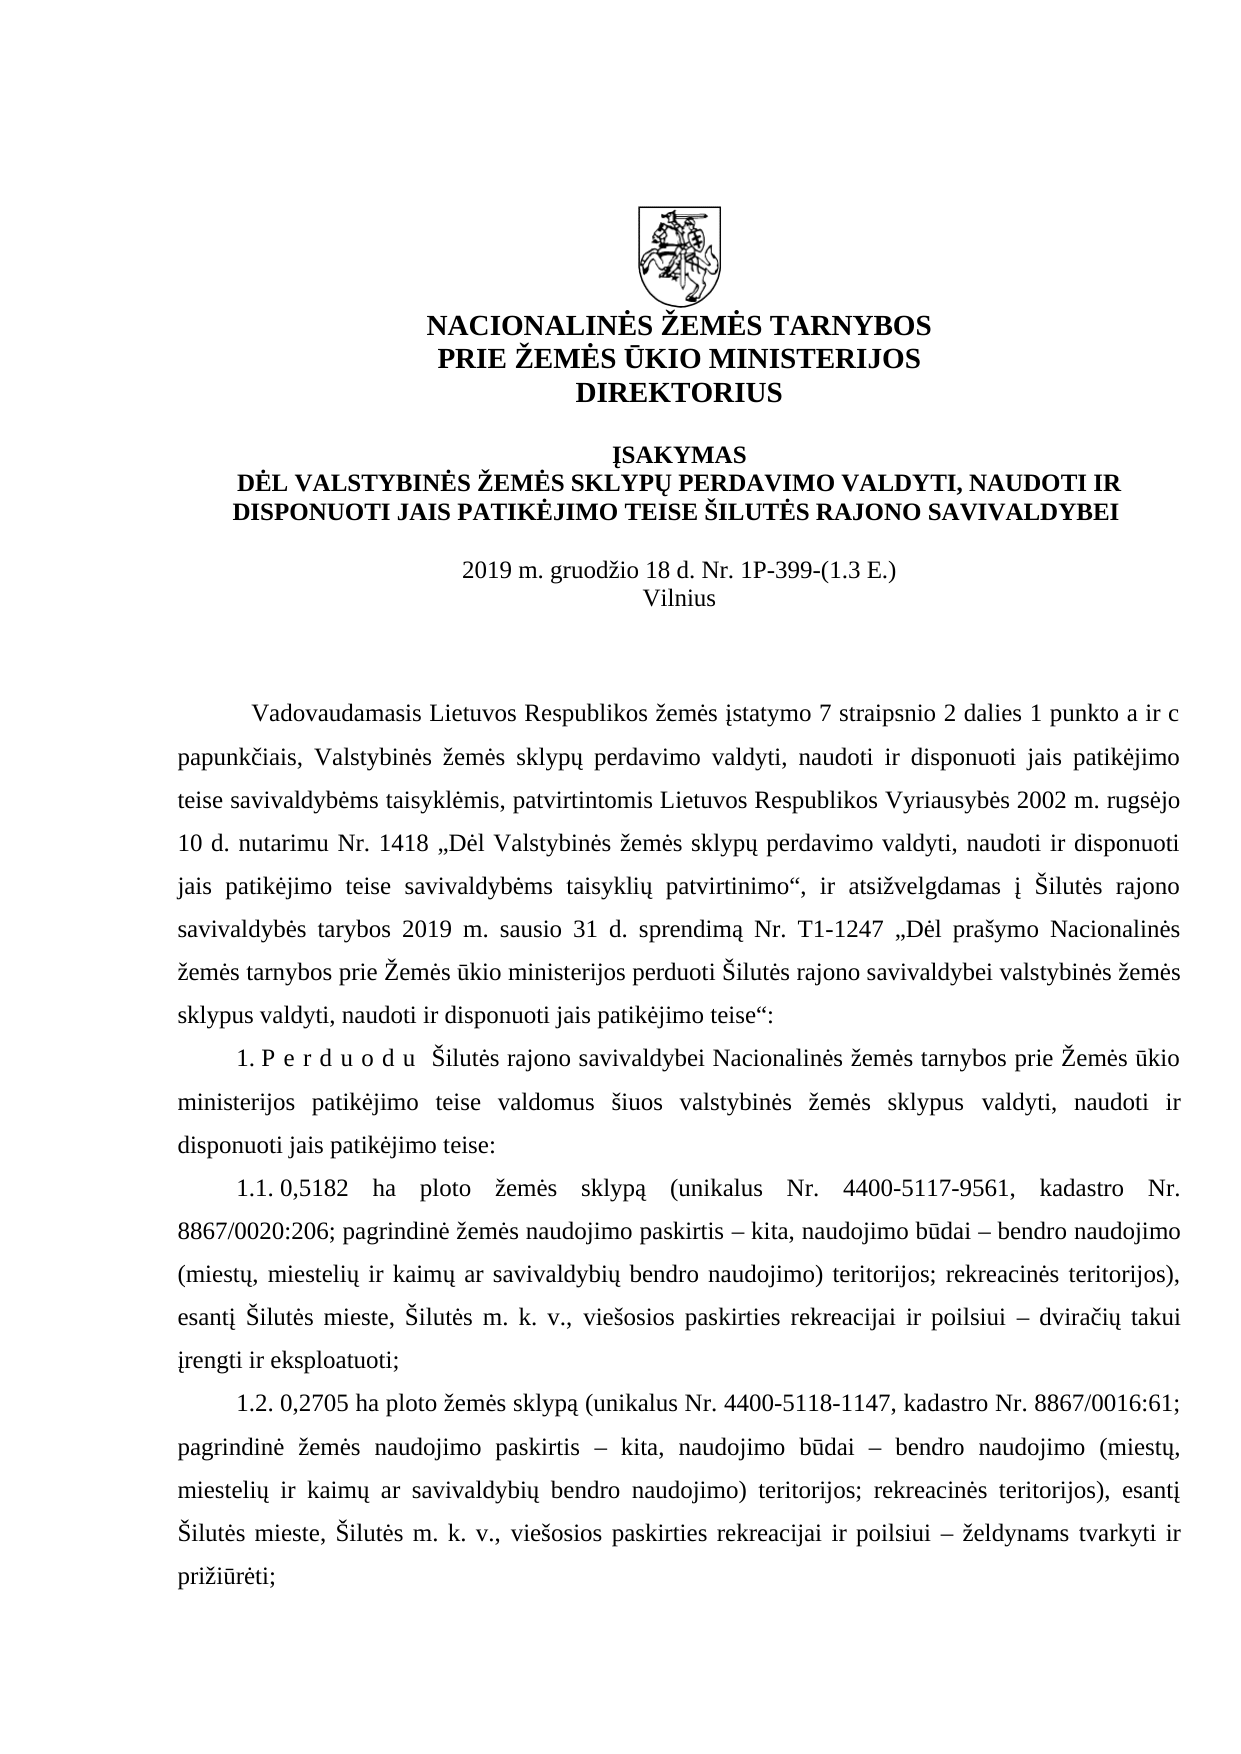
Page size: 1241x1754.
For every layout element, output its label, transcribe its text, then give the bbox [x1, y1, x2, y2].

text Vilnius [177, 583, 1181, 612]
text DĖL VALSTYBINĖS ŽEMĖS SKLYPŲ PERDAVIMO VALDYTI, NAUDOTI IR DISPONUOTI JAIS PATIKĖJIMO TEISE ŠILUTĖS RAJONO SAVIVALDYBEI [177, 468, 1181, 526]
text DIREKTORIUS [177, 375, 1181, 408]
text 2019 m. gruodžio 18 d. Nr. 1P-399-(1.3 E.) [177, 555, 1181, 583]
text Vadovaudamasis Lietuvos Respublikos žemės įstatymo 7 straipsnio 2 dalies 1 punkto a ir c papunkčiais, Valstybinės žemės sklypų perdavimo valdyti, naudoti ir disponuoti jais patikėjimo teise savivaldybėms taisyklėmis, patvirtintomis Lietuvos Respublikos Vyriausybės 2002 m. rugsėjo 10 d. nutarimu Nr. 1418 „Dėl Valstybinės žemės sklypų perdavimo valdyti, naudoti ir disponuoti jais patikėjimo teise savivaldybėms taisyklių patvirtinimo“, ir atsižvelgdamas į Šilutės rajono savivaldybės tarybos 2019 m. sausio 31 d. sprendimą Nr. T1-1247 „Dėl prašymo Nacionalinės žemės tarnybos prie Žemės ūkio ministerijos perduoti Šilutės rajono savivaldybei valstybinės žemės sklypus valdyti, naudoti ir disponuoti jais patikėjimo teise“: [177, 698, 1181, 1029]
text PRIE žemės ūkio ministerijos [177, 341, 1181, 375]
text Nacionalinės žemės tarnybos [177, 308, 1181, 341]
text 1. Perduodu Šilutės rajono savivaldybei Nacionalinės žemės tarnybos prie Žemės ūkio ministerijos patikėjimo teise valdomus šiuos valstybinės žemės sklypus valdyti, naudoti ir disponuoti jais patikėjimo teise: [177, 1043, 1181, 1158]
text 1.1. 0,5182 ha ploto žemės sklypą (unikalus Nr. 4400-5117-9561, kadastro Nr. 8867/0020:206; pagrindinė žemės naudojimo paskirtis – kita, naudojimo būdai – bendro naudojimo (miestų, miestelių ir kaimų ar savivaldybių bendro naudojimo) teritorijos; rekreacinės teritorijos), esantį Šilutės mieste, Šilutės m. k. v., viešosios paskirties rekreacijai ir poilsiui – dviračių takui įrengti ir eksploatuoti; [177, 1173, 1181, 1374]
text 1.2. 0,2705 ha ploto žemės sklypą (unikalus Nr. 4400-5118-1147, kadastro Nr. 8867/0016:61; pagrindinė žemės naudojimo paskirtis – kita, naudojimo būdai – bendro naudojimo (miestų, miestelių ir kaimų ar savivaldybių bendro naudojimo) teritorijos; rekreacinės teritorijos), esantį Šilutės mieste, Šilutės m. k. v., viešosios paskirties rekreacijai ir poilsiui – želdynams tvarkyti ir prižiūrėti; [177, 1388, 1181, 1590]
text ĮSAKYMAS [177, 440, 1181, 468]
